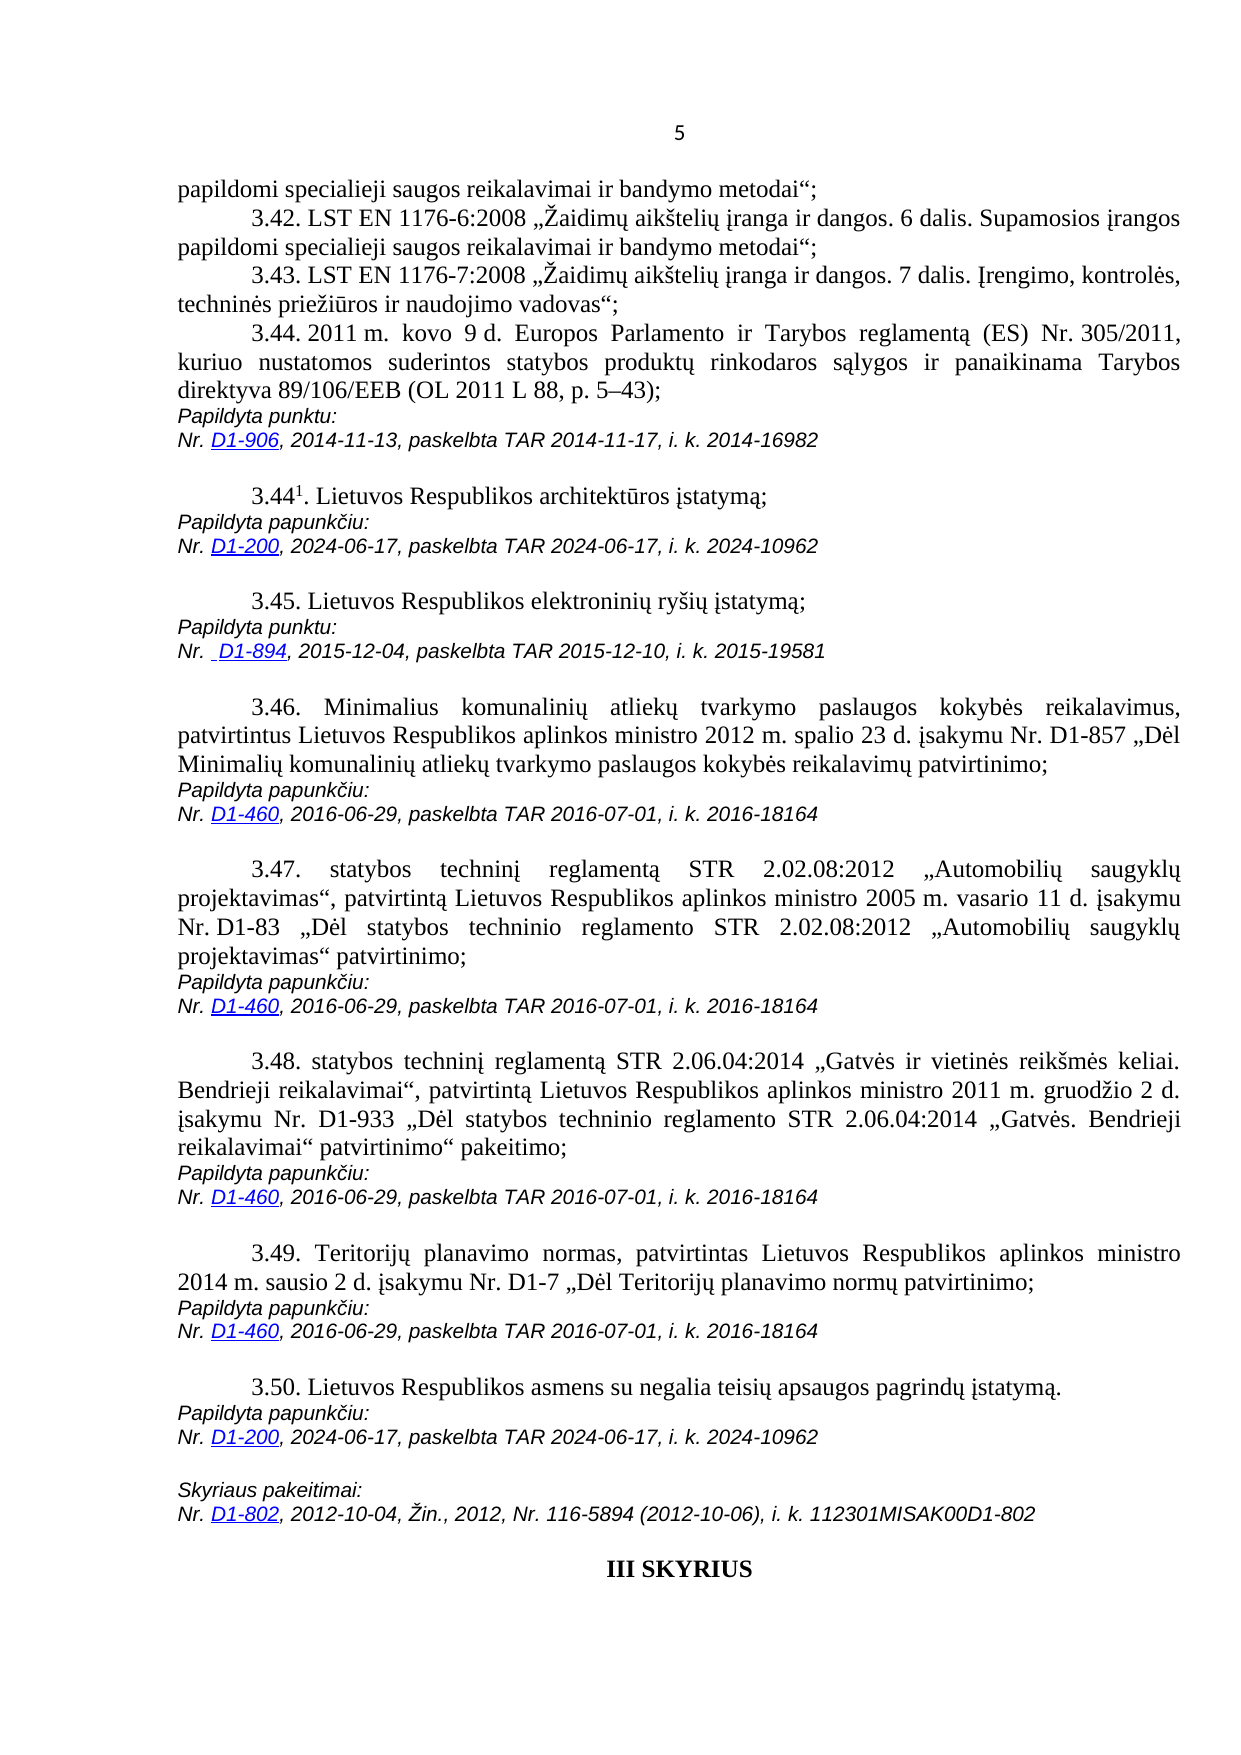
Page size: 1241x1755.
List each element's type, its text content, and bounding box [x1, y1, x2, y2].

text Papildyta papunkčiu: [177, 509, 1181, 533]
text III SKYRIUS [177, 1554, 1181, 1583]
text Nr. D1-460, 2016-06-29, paskelbta TAR 2016-07-01, i. k. 2016-18164 [177, 993, 1181, 1017]
text Nr. D1-200, 2024-06-17, paskelbta TAR 2024-06-17, i. k. 2024-10962 [177, 533, 1181, 557]
text Papildyta papunkčiu: [177, 969, 1181, 993]
text Skyriaus pakeitimai: [177, 1477, 1181, 1501]
text Papildyta papunkčiu: [177, 1295, 1181, 1319]
text 3.46. Minimalius komunalinių atliekų tvarkymo paslaugos kokybės reikalavimus, patvirtintus Lietuvos Respublikos aplinkos ministro 2012 m. spalio 23 d. įsakymu Nr. D1-857 „Dėl Minimalių komunalinių atliekų tvarkymo paslaugos kokybės reikalavimų patvirtinimo; [177, 692, 1181, 778]
text Nr. D1-906, 2014-11-13, paskelbta TAR 2014-11-17, i. k. 2014-16982 [177, 428, 1181, 452]
text Papildyta punktu: [177, 404, 1181, 428]
text Nr. D1-460, 2016-06-29, paskelbta TAR 2016-07-01, i. k. 2016-18164 [177, 802, 1181, 826]
text 3.48. statybos techninį reglamentą STR 2.06.04:2014 „Gatvės ir vietinės reikšmės keliai. Bendrieji reikalavimai“, patvirtintą Lietuvos Respublikos aplinkos ministro 2011 m. gruodžio 2 d. įsakymu Nr. D1-933 „Dėl statybos techninio reglamento STR 2.06.04:2014 „Gatvės. Bendrieji reikalavimai“ patvirtinimo“ pakeitimo; [177, 1046, 1181, 1161]
text Nr. D1-894, 2015-12-04, paskelbta TAR 2015-12-10, i. k. 2015-19581 [177, 639, 1181, 663]
text Papildyta papunkčiu: [177, 1401, 1181, 1425]
text 3.47. statybos techninį reglamentą STR 2.02.08:2012 „Automobilių saugyklų projektavimas“, patvirtintą Lietuvos Respublikos aplinkos ministro 2005 m. vasario 11 d. įsakymu Nr. D1-83 „Dėl statybos techninio reglamento STR 2.02.08:2012 „Automobilių saugyklų projektavimas“ patvirtinimo; [177, 854, 1181, 969]
text 3.45. Lietuvos Respublikos elektroninių ryšių įstatymą; [177, 586, 1181, 615]
text 3.43. LST EN 1176-7:2008 „Žaidimų aikštelių įranga ir dangos. 7 dalis. Įrengimo, kontrolės, techninės priežiūros ir naudojimo vadovas“; [177, 260, 1181, 318]
text Papildyta papunkčiu: [177, 778, 1181, 802]
text Nr. D1-460, 2016-06-29, paskelbta TAR 2016-07-01, i. k. 2016-18164 [177, 1185, 1181, 1209]
text Nr. D1-460, 2016-06-29, paskelbta TAR 2016-07-01, i. k. 2016-18164 [177, 1319, 1181, 1343]
text 3.42. LST EN 1176-6:2008 „Žaidimų aikštelių įranga ir dangos. 6 dalis. Supamosios įrangos papildomi specialieji saugos reikalavimai ir bandymo metodai“; [177, 203, 1181, 260]
text Papildyta papunkčiu: [177, 1161, 1181, 1185]
text papildomi specialieji saugos reikalavimai ir bandymo metodai“; [177, 174, 1181, 203]
text 3.49. Teritorijų planavimo normas, patvirtintas Lietuvos Respublikos aplinkos ministro 2014 m. sausio 2 d. įsakymu Nr. D1-7 „Dėl Teritorijų planavimo normų patvirtinimo; [177, 1238, 1181, 1295]
text Nr. D1-200, 2024-06-17, paskelbta TAR 2024-06-17, i. k. 2024-10962 [177, 1425, 1181, 1449]
text 3.50. Lietuvos Respublikos asmens su negalia teisių apsaugos pagrindų įstatymą. [177, 1372, 1181, 1401]
text 3.44. 2011 m. kovo 9 d. Europos Parlamento ir Tarybos reglamentą (ES) Nr. 305/2011, kuriuo nustatomos suderintos statybos produktų rinkodaros sąlygos ir panaikinama Tarybos direktyva 89/106/EEB (OL 2011 L 88, p. 5–43); [177, 318, 1181, 404]
text 3.441. Lietuvos Respublikos architektūros įstatymą; [177, 481, 1181, 509]
text Nr. D1-802, 2012-10-04, Žin., 2012, Nr. 116-5894 (2012-10-06), i. k. 112301MISAK00D1-802 [177, 1501, 1181, 1525]
text Papildyta punktu: [177, 615, 1181, 639]
